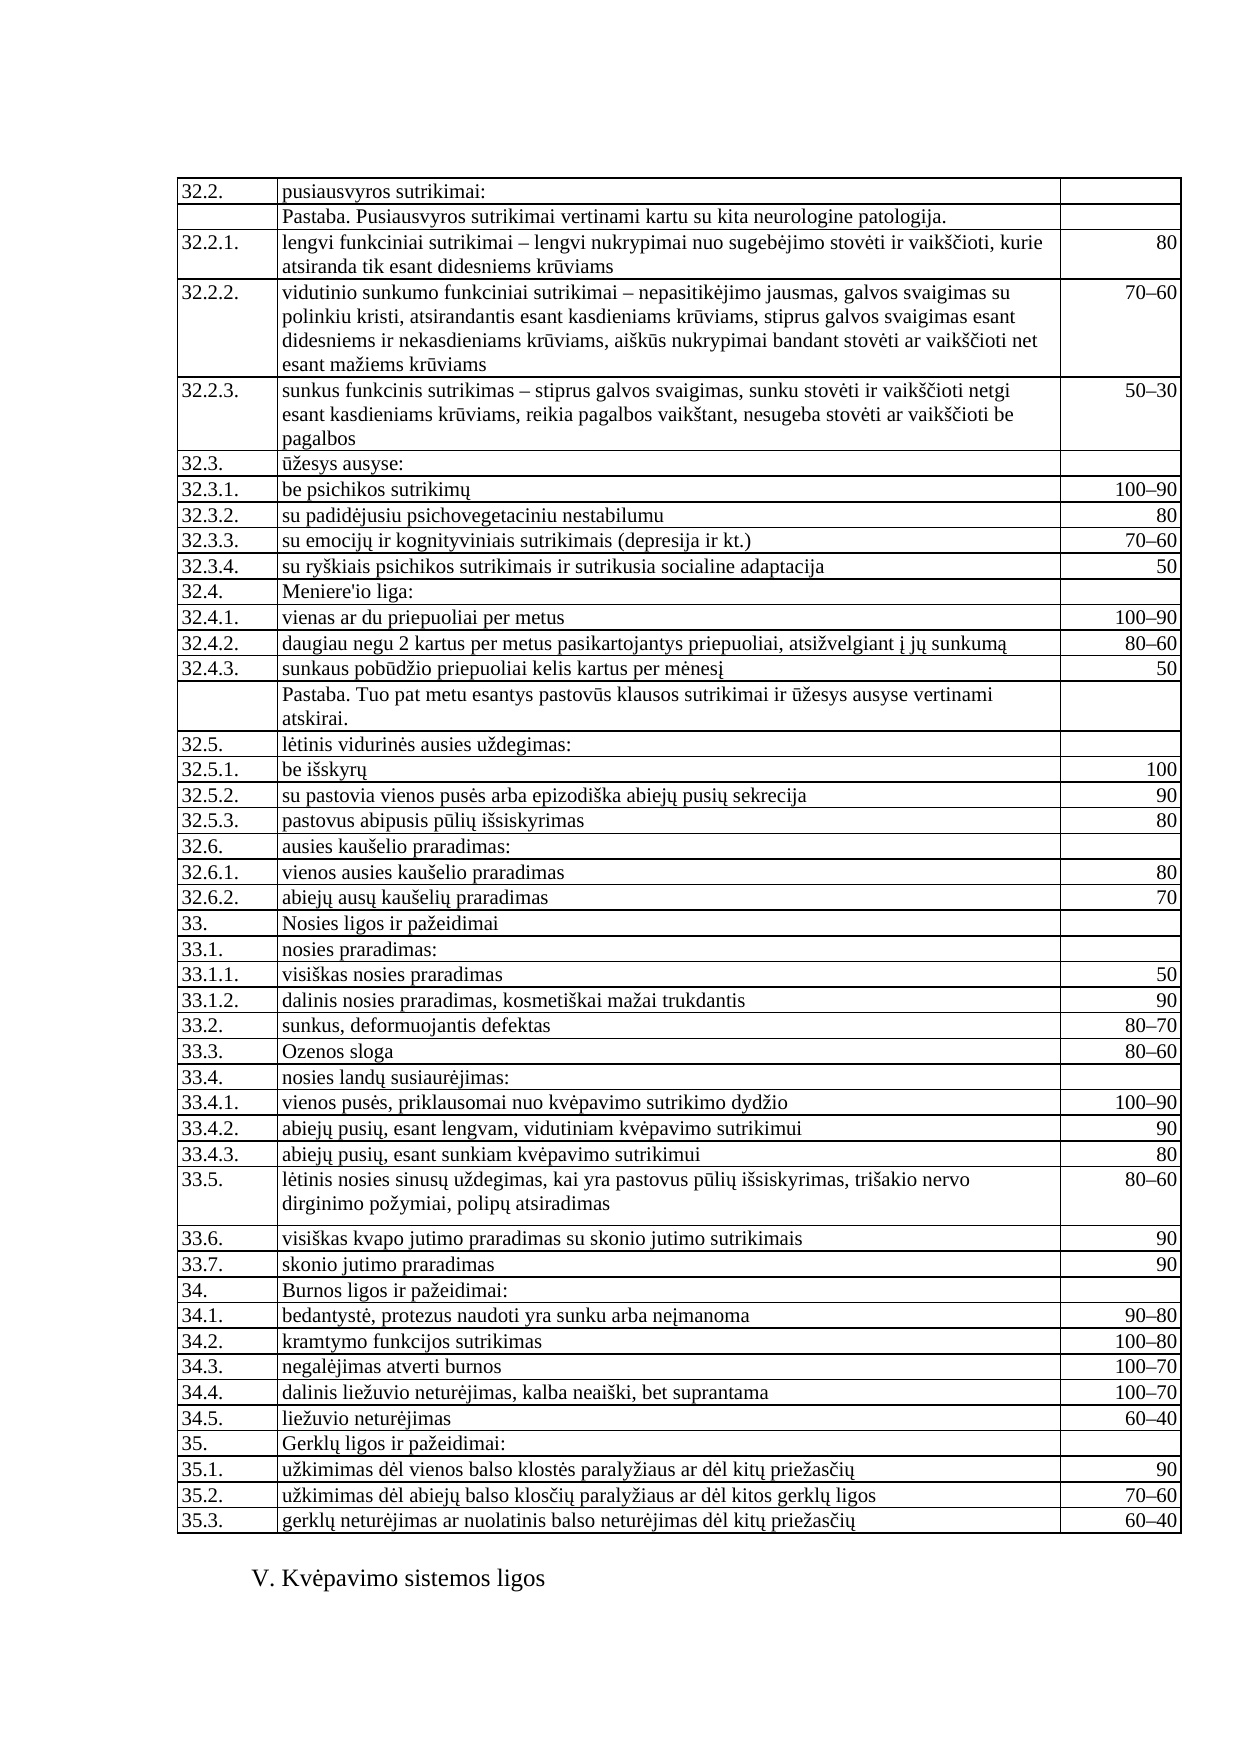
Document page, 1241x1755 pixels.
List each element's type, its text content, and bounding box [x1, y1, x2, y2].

table_cell abiejų ausų kaušelių praradimas [278, 885, 1060, 909]
table_cell 33. [178, 911, 277, 935]
table_cell 33.2. [178, 1013, 277, 1037]
table_cell 32.5.3. [178, 808, 277, 832]
table_cell 34.1. [178, 1303, 277, 1327]
table_cell liežuvio neturėjimas [278, 1406, 1060, 1430]
table_cell užkimimas dėl vienos balso klostės paralyžiaus ar dėl kitų priežasčių [278, 1457, 1060, 1481]
table_cell 100–90 [1061, 477, 1180, 501]
table_cell 80–60 [1061, 1039, 1180, 1063]
table_cell kramtymo funkcijos sutrikimas [278, 1329, 1060, 1353]
text V. Kvėpavimo sistemos ligos [177, 1563, 1181, 1591]
table_cell [1061, 205, 1180, 228]
table_cell 35.1. [178, 1457, 277, 1481]
table_cell 80 [1061, 1142, 1180, 1166]
table_cell 35.3. [178, 1508, 277, 1532]
table_cell [1061, 834, 1180, 858]
table_cell 70–60 [1061, 528, 1180, 552]
table_cell 32.3.1. [178, 477, 277, 501]
table_cell negalėjimas atverti burnos [278, 1355, 1060, 1378]
table_cell pusiausvyros sutrikimai: [278, 179, 1060, 203]
table_cell [1061, 580, 1180, 603]
table_cell 32.4.3. [178, 656, 277, 680]
table_cell ūžesys ausyse: [278, 451, 1060, 475]
table_cell 90 [1061, 1116, 1180, 1140]
table_cell 35.2. [178, 1483, 277, 1507]
table_cell 80 [1061, 230, 1180, 278]
table_cell 100–80 [1061, 1329, 1180, 1353]
table_cell 80 [1061, 860, 1180, 884]
table_cell 80–60 [1061, 631, 1180, 655]
table_cell Gerklų ligos ir pažeidimai: [278, 1431, 1060, 1455]
table_cell [178, 205, 277, 228]
table_cell be psichikos sutrikimų [278, 477, 1060, 501]
table_cell [1061, 1278, 1180, 1302]
table_cell abiejų pusių, esant lengvam, vidutiniam kvėpavimo sutrikimui [278, 1116, 1060, 1140]
table_cell 32.3. [178, 451, 277, 475]
table_cell 80 [1061, 808, 1180, 832]
table_cell 100–70 [1061, 1380, 1180, 1404]
table_cell 33.1.2. [178, 988, 277, 1012]
table_cell [1061, 682, 1180, 730]
table_cell 32.2.3. [178, 378, 277, 450]
table_cell visiškas kvapo jutimo praradimas su skonio jutimo sutrikimais [278, 1226, 1060, 1250]
table_cell 80 [1061, 503, 1180, 527]
table_cell vidutinio sunkumo funkciniai sutrikimai – nepasitikėjimo jausmas, galvos svaigimas su polinkiu kristi, atsirandantis esant kasdieniams krūviams, stiprus galvos svaigimas esant didesniems ir nekasdieniams krūviams, aiškūs nukrypimai bandant stovėti ar vaikščioti net esant mažiems krūviams [278, 280, 1060, 376]
table_cell 90 [1061, 1252, 1180, 1276]
table_cell 32.3.2. [178, 503, 277, 527]
table_cell nosies praradimas: [278, 937, 1060, 961]
table_cell 100–90 [1061, 1090, 1180, 1114]
table_cell 90 [1061, 783, 1180, 807]
table_cell [1061, 732, 1180, 756]
table_cell 33.1. [178, 937, 277, 961]
table_cell 33.4.1. [178, 1090, 277, 1114]
table_cell Meniere'io liga: [278, 580, 1060, 603]
table_cell 80–70 [1061, 1013, 1180, 1037]
table_cell vienos ausies kaušelio praradimas [278, 860, 1060, 884]
table_cell 32.2. [178, 179, 277, 203]
table_cell 33.5. [178, 1167, 277, 1225]
table_cell užkimimas dėl abiejų balso klosčių paralyžiaus ar dėl kitos gerklų ligos [278, 1483, 1060, 1507]
table_cell 32.3.4. [178, 554, 277, 578]
table_cell dalinis liežuvio neturėjimas, kalba neaiški, bet suprantama [278, 1380, 1060, 1404]
table_cell 32.6.1. [178, 860, 277, 884]
table_cell 32.5.1. [178, 757, 277, 781]
table_cell 50 [1061, 554, 1180, 578]
table_cell 90–80 [1061, 1303, 1180, 1327]
table_cell sunkus funkcinis sutrikimas – stiprus galvos svaigimas, sunku stovėti ir vaikščioti netgi esant kasdieniams krūviams, reikia pagalbos vaikštant, nesugeba stovėti ar vaikščioti be pagalbos [278, 378, 1060, 450]
table_cell lėtinis vidurinės ausies uždegimas: [278, 732, 1060, 756]
table_cell 100 [1061, 757, 1180, 781]
table_cell 90 [1061, 988, 1180, 1012]
table_cell 34.3. [178, 1355, 277, 1378]
table_cell vienos pusės, priklausomai nuo kvėpavimo sutrikimo dydžio [278, 1090, 1060, 1114]
table_cell 32.5. [178, 732, 277, 756]
table_cell 32.2.1. [178, 230, 277, 278]
table_cell 32.5.2. [178, 783, 277, 807]
table_cell 50–30 [1061, 378, 1180, 450]
table_cell 33.3. [178, 1039, 277, 1063]
table_cell [1061, 1431, 1180, 1455]
table_cell [178, 682, 277, 730]
table_cell su emocijų ir kognityviniais sutrikimais (depresija ir kt.) [278, 528, 1060, 552]
table_cell su padidėjusiu psichovegetaciniu nestabilumu [278, 503, 1060, 527]
table_cell gerklų neturėjimas ar nuolatinis balso neturėjimas dėl kitų priežasčių [278, 1508, 1060, 1532]
table_cell skonio jutimo praradimas [278, 1252, 1060, 1276]
table_cell 80–60 [1061, 1167, 1180, 1225]
table_cell 33.1.1. [178, 962, 277, 986]
table_cell [1061, 911, 1180, 935]
table_cell bedantystė, protezus naudoti yra sunku arba neįmanoma [278, 1303, 1060, 1327]
table_cell su ryškiais psichikos sutrikimais ir sutrikusia socialine adaptacija [278, 554, 1060, 578]
table_cell 70–60 [1061, 280, 1180, 376]
table_cell abiejų pusių, esant sunkiam kvėpavimo sutrikimui [278, 1142, 1060, 1166]
table_cell [1061, 451, 1180, 475]
table_cell Pastaba. Tuo pat metu esantys pastovūs klausos sutrikimai ir ūžesys ausyse vertinami atskirai. [278, 682, 1060, 730]
table_cell 32.4.2. [178, 631, 277, 655]
table_cell 33.7. [178, 1252, 277, 1276]
table_cell 50 [1061, 656, 1180, 680]
table_cell 33.6. [178, 1226, 277, 1250]
table_cell 60–40 [1061, 1406, 1180, 1430]
table_cell visiškas nosies praradimas [278, 962, 1060, 986]
table_cell lėtinis nosies sinusų uždegimas, kai yra pastovus pūlių išsiskyrimas, trišakio nervo dirginimo požymiai, polipų atsiradimas [278, 1167, 1060, 1225]
table_cell Ozenos sloga [278, 1039, 1060, 1063]
table_cell lengvi funkciniai sutrikimai – lengvi nukrypimai nuo sugebėjimo stovėti ir vaikščioti, kurie atsiranda tik esant didesniems krūviams [278, 230, 1060, 278]
table_cell 70 [1061, 885, 1180, 909]
table_cell [1061, 179, 1180, 203]
table_cell Pastaba. Pusiausvyros sutrikimai vertinami kartu su kita neurologine patologija. [278, 205, 1060, 228]
table_cell 34. [178, 1278, 277, 1302]
table_cell 60–40 [1061, 1508, 1180, 1532]
table_cell 32.4. [178, 580, 277, 603]
table_cell 70–60 [1061, 1483, 1180, 1507]
table_cell nosies landų susiaurėjimas: [278, 1065, 1060, 1089]
table_cell Burnos ligos ir pažeidimai: [278, 1278, 1060, 1302]
table_cell 100–90 [1061, 605, 1180, 629]
table_cell 32.4.1. [178, 605, 277, 629]
table_cell 90 [1061, 1226, 1180, 1250]
table_cell vienas ar du priepuoliai per metus [278, 605, 1060, 629]
table_cell 33.4.2. [178, 1116, 277, 1140]
table_cell 32.2.2. [178, 280, 277, 376]
table_cell 35. [178, 1431, 277, 1455]
table_cell sunkaus pobūdžio priepuoliai kelis kartus per mėnesį [278, 656, 1060, 680]
table_cell dalinis nosies praradimas, kosmetiškai mažai trukdantis [278, 988, 1060, 1012]
table_cell 90 [1061, 1457, 1180, 1481]
table_cell pastovus abipusis pūlių išsiskyrimas [278, 808, 1060, 832]
table_cell [1061, 1065, 1180, 1089]
table_cell 32.6.2. [178, 885, 277, 909]
table_cell 33.4. [178, 1065, 277, 1089]
table_cell 32.6. [178, 834, 277, 858]
table_cell sunkus, deformuojantis defektas [278, 1013, 1060, 1037]
table_cell 32.3.3. [178, 528, 277, 552]
table_cell su pastovia vienos pusės arba epizodiška abiejų pusių sekrecija [278, 783, 1060, 807]
table_cell be išskyrų [278, 757, 1060, 781]
table_cell ausies kaušelio praradimas: [278, 834, 1060, 858]
table_cell 33.4.3. [178, 1142, 277, 1166]
table_cell [1061, 937, 1180, 961]
table_cell 34.2. [178, 1329, 277, 1353]
table_cell 50 [1061, 962, 1180, 986]
table_cell Nosies ligos ir pažeidimai [278, 911, 1060, 935]
table_cell 34.5. [178, 1406, 277, 1430]
table_cell daugiau negu 2 kartus per metus pasikartojantys priepuoliai, atsižvelgiant į jų sunkumą [278, 631, 1060, 655]
table_cell 100–70 [1061, 1355, 1180, 1378]
table_cell 34.4. [178, 1380, 277, 1404]
